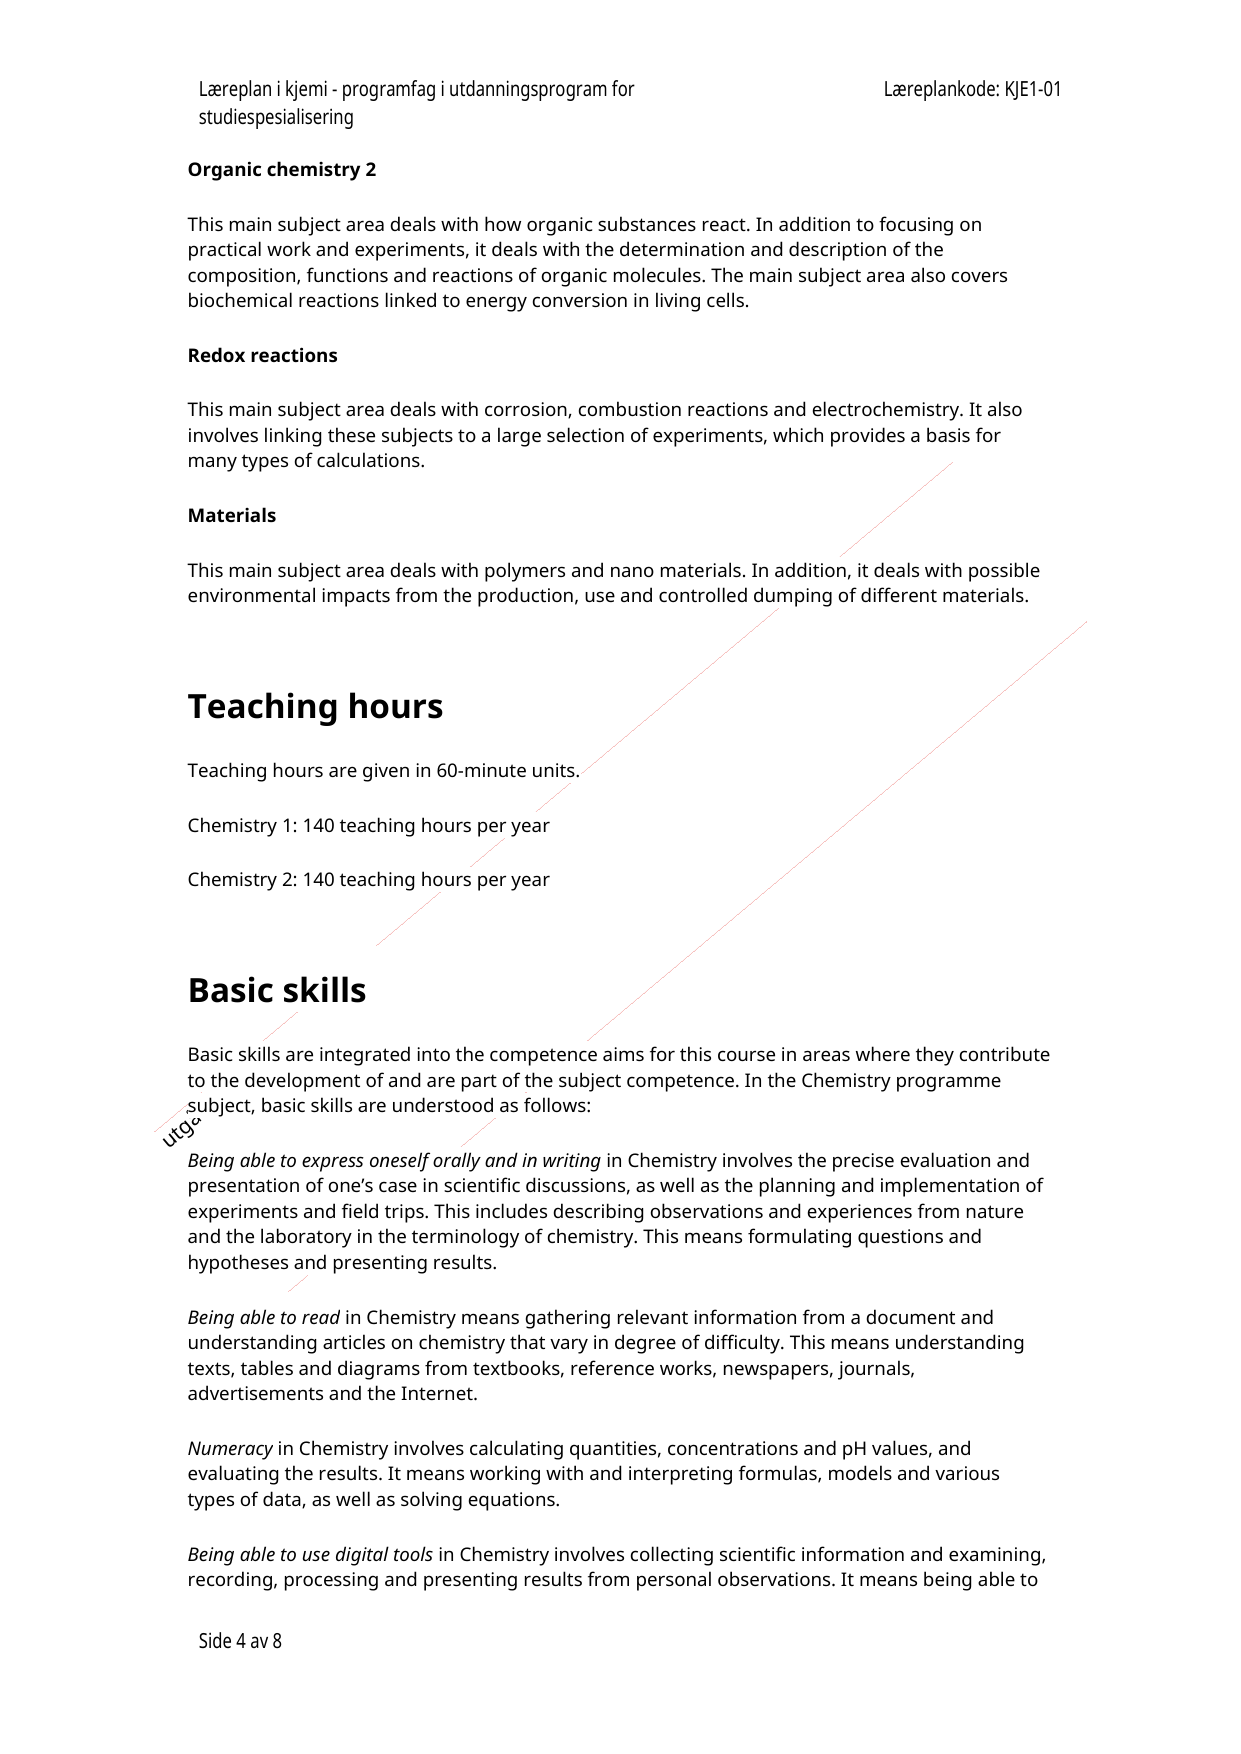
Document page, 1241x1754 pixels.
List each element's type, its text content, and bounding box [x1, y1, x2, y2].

text [896, 757, 1053, 783]
text Organic chemistry 2 [376, 156, 1053, 182]
text [581, 757, 924, 783]
text Being able to read in Chemistry means gathering relevant information from a document and understanding articles on chemistry that vary in degree of difficulty. This means understanding texts, tables and diagrams from textbooks, reference works, newspapers, journals, advertisements and the Internet. [187, 1304, 1053, 1406]
text Chemistry 1: 140 teaching hours per year [550, 812, 858, 838]
text This main subject area deals with how organic substances react. In addition to focusing on practical work and experiments, it deals with the determination and description of the composition, functions and reactions of organic molecules. The main subject area also covers biochemical reactions linked to energy conversion in living cells. [187, 211, 1053, 313]
text Redox reactions [338, 342, 1053, 368]
text Basic skills are integrated into the competence aims for this course in areas where they contribute to the development of and are part of the subject competence. In the Chemistry programme subject, basic skills are understood as follows: [527, 1041, 1053, 1118]
text Being able to express oneself orally and in writing in Chemistry involves the precise evaluation and presentation of one’s case in scientific discussions, as well as the planning and implementation of experiments and field trips. This includes describing observations and experiences from nature and the laboratory in the terminology of chemistry. This means formulating questions and hypotheses and presenting results. [497, 1147, 1053, 1275]
subtitle Basic skills [376, 921, 404, 944]
subtitle [637, 637, 1053, 728]
subtitle Basic skills [623, 921, 1053, 1012]
text Materials [187, 502, 903, 528]
text This main subject area deals with corrosion, combustion reactions and electrochemistry. It also involves linking these subjects to a large selection of experiments, which provides a basis for many types of calculations. [430, 397, 1053, 473]
text Chemistry 2: 140 teaching hours per year [550, 867, 792, 892]
text Teaching hours are given in 60-minute units. [187, 757, 599, 772]
text Chemistry 2: 140 teaching hours per year [766, 867, 1053, 892]
subtitle Teaching hours [187, 637, 742, 728]
text [876, 502, 1053, 528]
subtitle Basic skills [376, 921, 728, 1012]
text Numeracy in Chemistry involves calculating quantities, concentrations and pH values, and evaluating the results. It means working with and interpreting formulas, models and various types of data, as well as solving equations. [561, 1435, 1053, 1512]
text Chemistry 1: 140 teaching hours per year [830, 812, 1053, 838]
